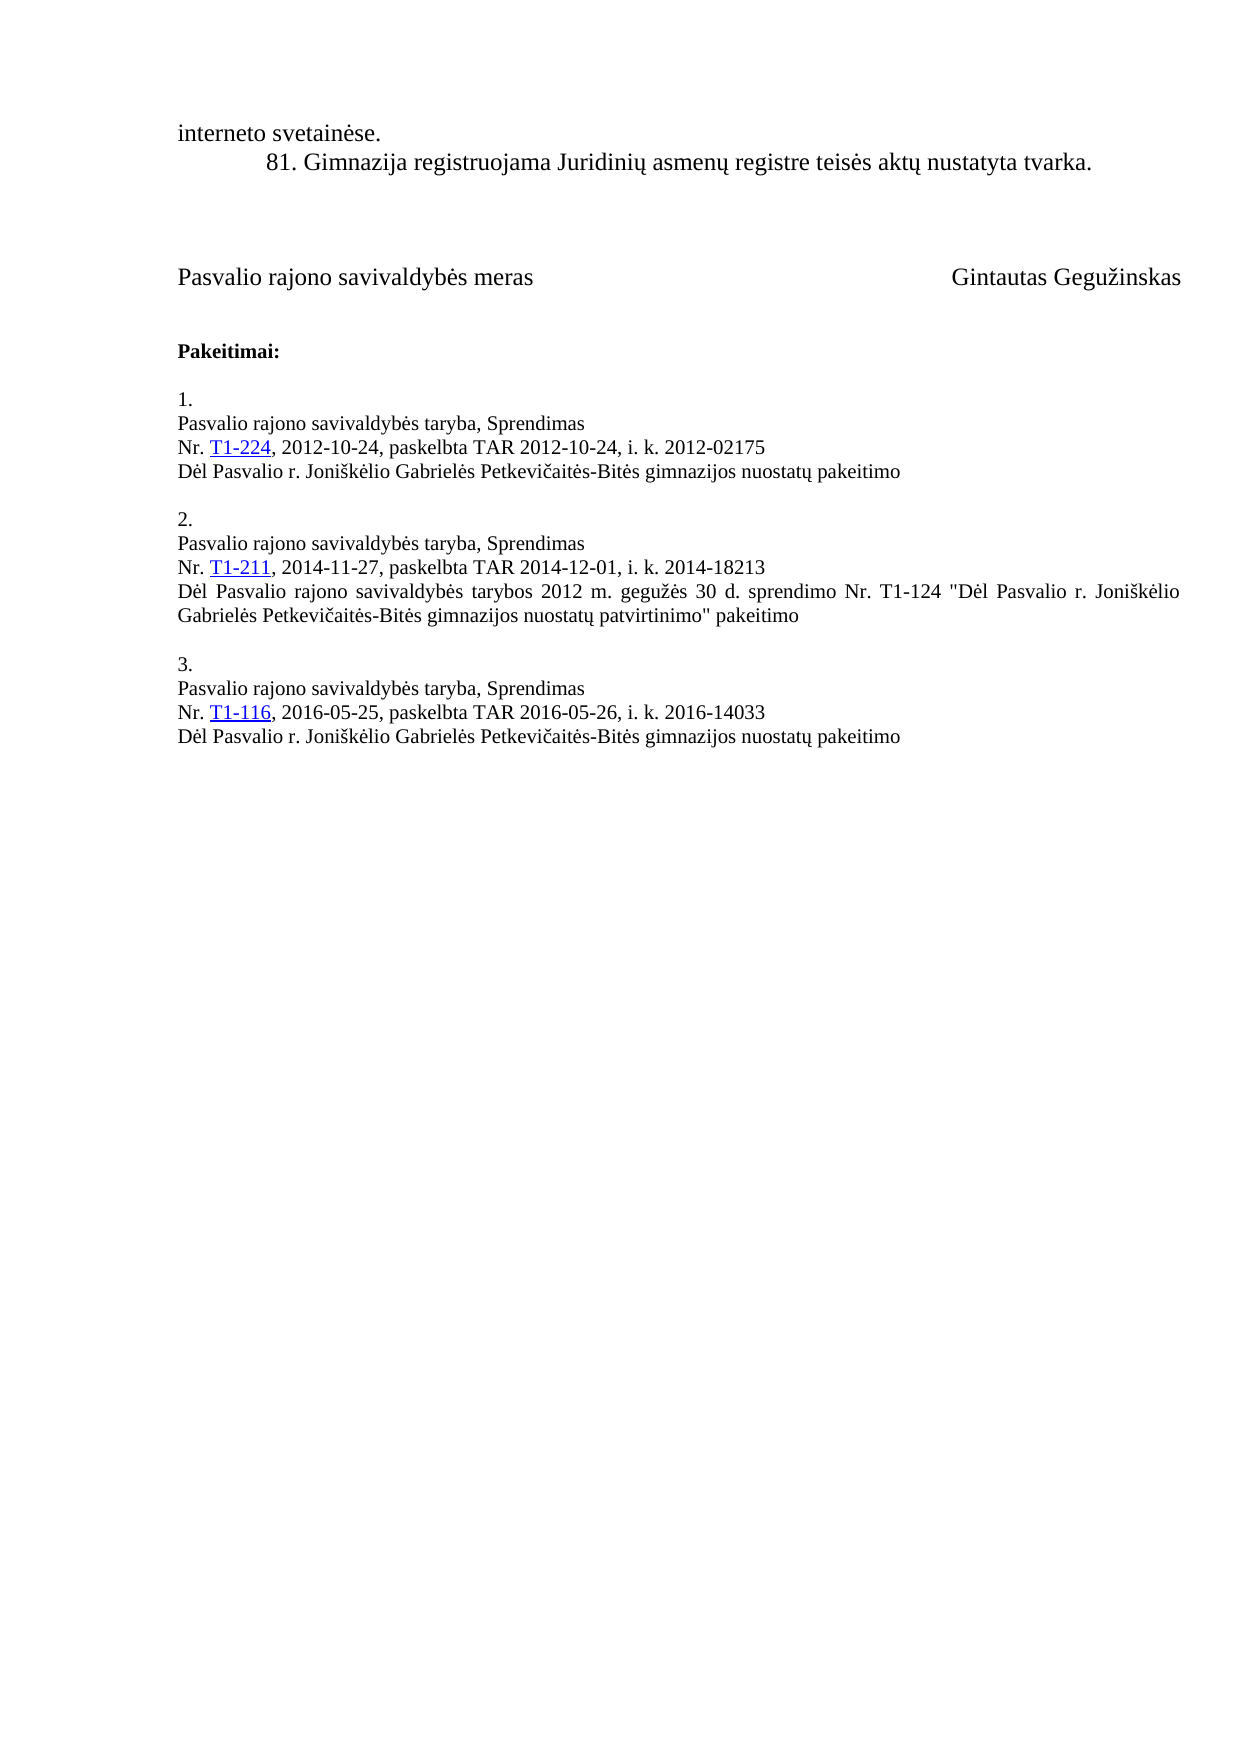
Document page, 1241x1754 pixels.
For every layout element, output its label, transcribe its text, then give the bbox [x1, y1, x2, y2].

text 3. [177, 652, 1181, 676]
text 2. [177, 507, 1181, 531]
text Dėl Pasvalio r. Joniškėlio Gabrielės Petkevičaitės-Bitės gimnazijos nuostatų pakeitimo [177, 459, 1181, 483]
text 1. [177, 387, 1181, 411]
text Nr. T1-211, 2014-11-27, paskelbta TAR 2014-12-01, i. k. 2014-18213 [177, 555, 1181, 579]
text Pasvalio rajono savivaldybės taryba, Sprendimas [177, 676, 1181, 700]
text Nr. T1-116, 2016-05-25, paskelbta TAR 2016-05-26, i. k. 2016-14033 [177, 700, 1181, 724]
text Dėl Pasvalio rajono savivaldybės tarybos 2012 m. gegužės 30 d. sprendimo Nr. T1-124 "Dėl Pasvalio r. Joniškėlio Gabrielės Petkevičaitės-Bitės gimnazijos nuostatų patvirtinimo" pakeitimo [177, 579, 1181, 627]
text Pasvalio rajono savivaldybės meras Gintautas Gegužinskas [177, 262, 1181, 291]
text Dėl Pasvalio r. Joniškėlio Gabrielės Petkevičaitės-Bitės gimnazijos nuostatų pakeitimo [177, 724, 1181, 748]
text Pakeitimai: [177, 339, 1181, 363]
text interneto svetainėse. [177, 118, 1181, 147]
text Nr. T1-224, 2012-10-24, paskelbta TAR 2012-10-24, i. k. 2012-02175 [177, 435, 1181, 459]
text Pasvalio rajono savivaldybės taryba, Sprendimas [177, 531, 1181, 555]
text 81. Gimnazija registruojama Juridinių asmenų registre teisės aktų nustatyta tvarka. [177, 147, 1181, 176]
text Pasvalio rajono savivaldybės taryba, Sprendimas [177, 411, 1181, 435]
